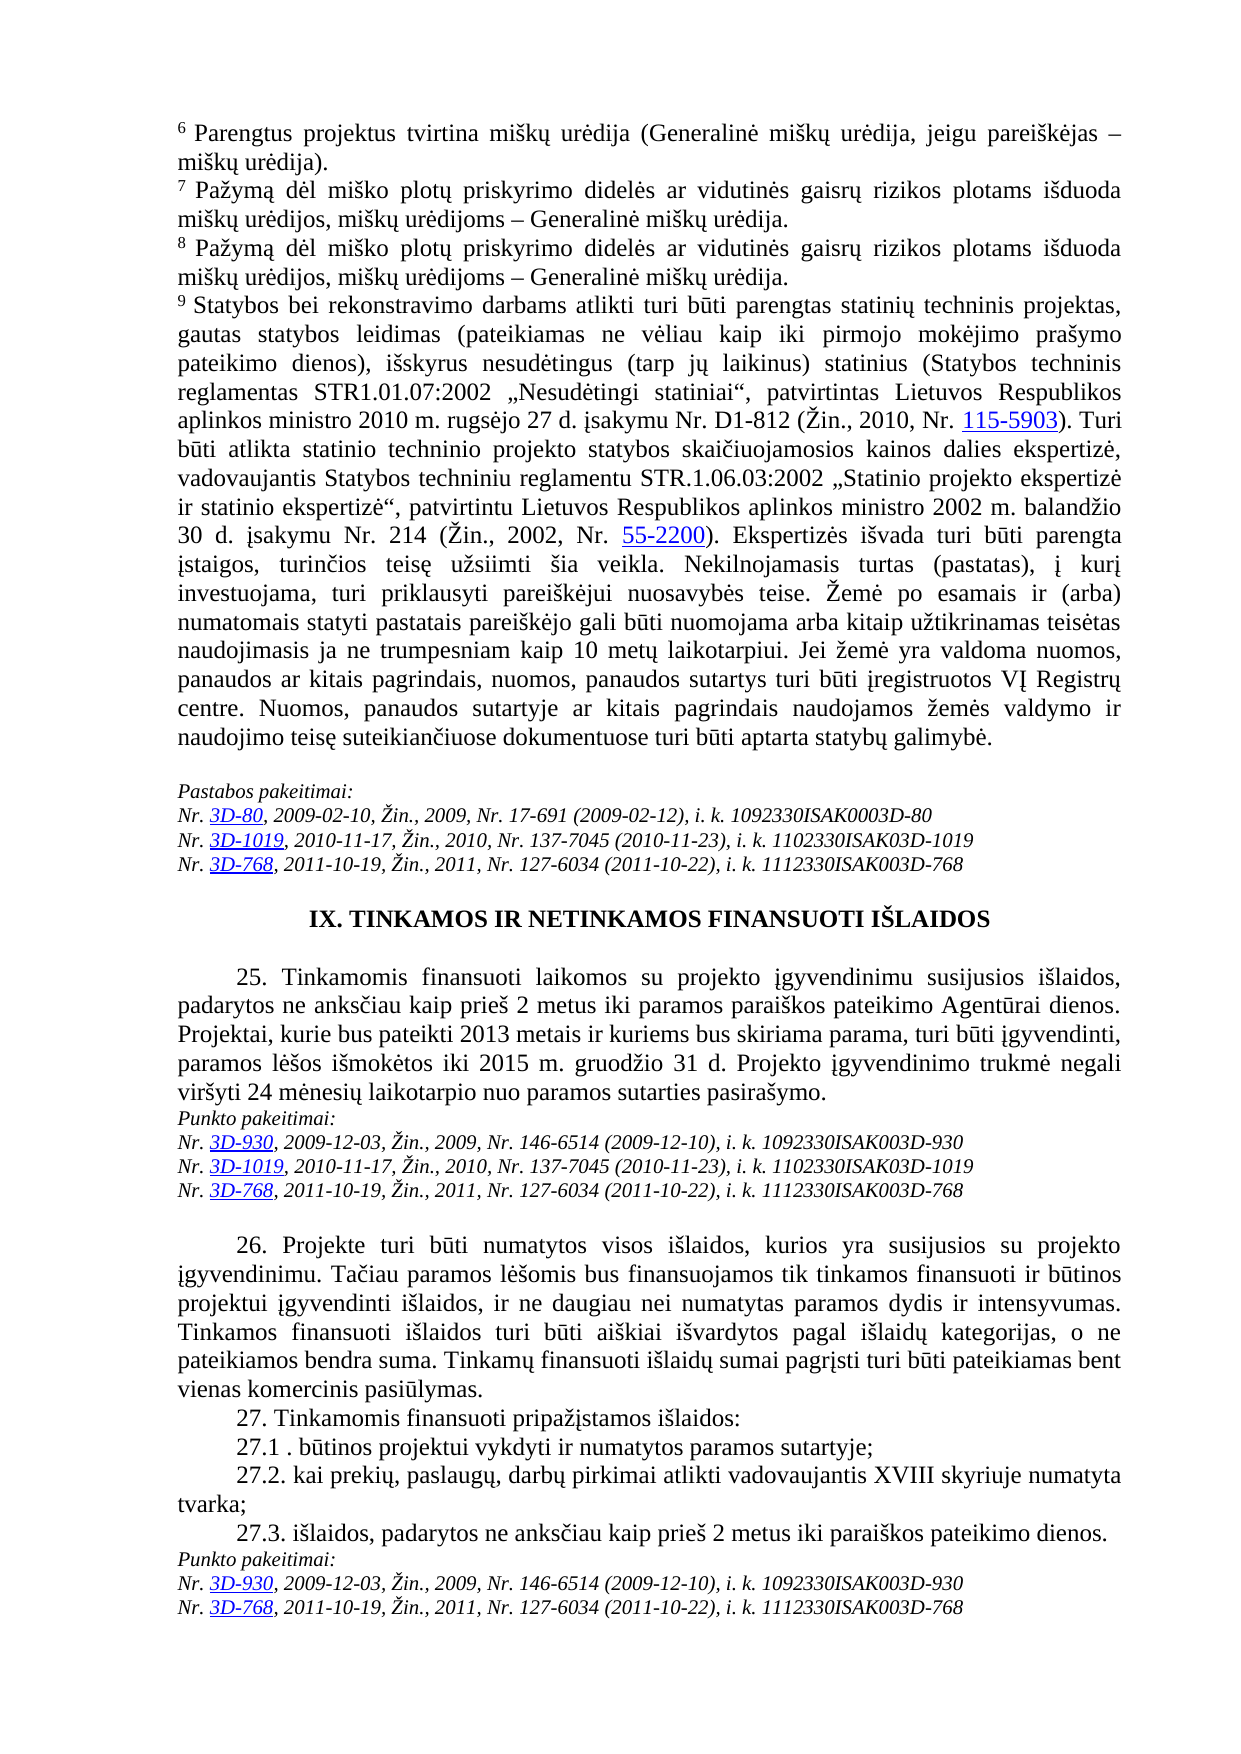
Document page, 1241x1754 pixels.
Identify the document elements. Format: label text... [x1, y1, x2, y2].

text Nr. 3D-80, 2009-02-10, Žin., 2009, Nr. 17-691 (2009-02-12), i. k. 1092330ISAK0003D-80 [177, 803, 1122, 827]
text 27.2. kai prekių, paslaugų, darbų pirkimai atlikti vadovaujantis XVIII skyriuje numatyta tvarka; [177, 1461, 1122, 1518]
text Pastabos pakeitimai: [177, 779, 1122, 803]
text 27.1 . būtinos projektui vykdyti ir numatytos paramos sutartyje; [177, 1432, 1122, 1461]
text 27.3. išlaidos, padarytos ne anksčiau kaip prieš 2 metus iki paraiškos pateikimo dienos. [177, 1518, 1122, 1547]
text Punkto pakeitimai: [177, 1106, 1122, 1130]
text 9 Statybos bei rekonstravimo darbams atlikti turi būti parengtas statinių techninis projektas, gautas statybos leidimas (pateikiamas ne vėliau kaip iki pirmojo mokėjimo prašymo pateikimo dienos), išskyrus nesudėtingus (tarp jų laikinus) statinius (Statybos techninis reglamentas STR1.01.07:2002 „Nesudėtingi statiniai“, patvirtintas Lietuvos Respublikos aplinkos ministro 2010 m. rugsėjo 27 d. įsakymu Nr. D1-812 (Žin., 2010, Nr. 115-5903). Turi būti atlikta statinio techninio projekto statybos skaičiuojamosios kainos dalies ekspertizė, vadovaujantis Statybos techniniu reglamentu STR.1.06.03:2002 „Statinio projekto ekspertizė ir statinio ekspertizė“, patvirtintu Lietuvos Respublikos aplinkos ministro 2002 m. balandžio 30 d. įsakymu Nr. 214 (Žin., 2002, Nr. 55-2200). Ekspertizės išvada turi būti parengta įstaigos, turinčios teisę užsiimti šia veikla. Nekilnojamasis turtas (pastatas), į kurį investuojama, turi priklausyti pareiškėjui nuosavybės teise. Žemė po esamais ir (arba) numatomais statyti pastatais pareiškėjo gali būti nuomojama arba kitaip užtikrinamas teisėtas naudojimasis ja ne trumpesniam kaip 10 metų laikotarpiui. Jei žemė yra valdoma nuomos, panaudos ar kitais pagrindais, nuomos, panaudos sutartys turi būti įregistruotos VĮ Registrų centre. Nuomos, panaudos sutartyje ar kitais pagrindais naudojamos žemės valdymo ir naudojimo teisę suteikiančiuose dokumentuose turi būti aptarta statybų galimybė. [177, 291, 1122, 751]
text Nr. 3D-768, 2011-10-19, Žin., 2011, Nr. 127-6034 (2011-10-22), i. k. 1112330ISAK003D-768 [177, 852, 1122, 876]
text 26. Projekte turi būti numatytos visos išlaidos, kurios yra susijusios su projekto įgyvendinimu. Tačiau paramos lėšomis bus finansuojamos tik tinkamos finansuoti ir būtinos projektui įgyvendinti išlaidos, ir ne daugiau nei numatytas paramos dydis ir intensyvumas. Tinkamos finansuoti išlaidos turi būti aiškiai išvardytos pagal išlaidų kategorijas, o ne pateikiamos bendra suma. Tinkamų finansuoti išlaidų sumai pagrįsti turi būti pateikiamas bent vienas komercinis pasiūlymas. [177, 1231, 1122, 1403]
text Nr. 3D-768, 2011-10-19, Žin., 2011, Nr. 127-6034 (2011-10-22), i. k. 1112330ISAK003D-768 [177, 1595, 1122, 1619]
text Nr. 3D-768, 2011-10-19, Žin., 2011, Nr. 127-6034 (2011-10-22), i. k. 1112330ISAK003D-768 [177, 1178, 1122, 1202]
text 6 Parengtus projektus tvirtina miškų urėdija (Generalinė miškų urėdija, jeigu pareiškėjas – miškų urėdija). [177, 118, 1122, 176]
text Punkto pakeitimai: [177, 1547, 1122, 1571]
text Nr. 3D-930, 2009-12-03, Žin., 2009, Nr. 146-6514 (2009-12-10), i. k. 1092330ISAK003D-930 [177, 1571, 1122, 1595]
text Nr. 3D-930, 2009-12-03, Žin., 2009, Nr. 146-6514 (2009-12-10), i. k. 1092330ISAK003D-930 [177, 1130, 1122, 1154]
text 25. Tinkamomis finansuoti laikomos su projekto įgyvendinimu susijusios išlaidos, padarytos ne anksčiau kaip prieš 2 metus iki paramos paraiškos pateikimo Agentūrai dienos. Projektai, kurie bus pateikti 2013 metais ir kuriems bus skiriama parama, turi būti įgyvendinti, paramos lėšos išmokėtos iki 2015 m. gruodžio 31 d. Projekto įgyvendinimo trukmė negali viršyti 24 mėnesių laikotarpio nuo paramos sutarties pasirašymo. [177, 962, 1122, 1106]
text 8 Pažymą dėl miško plotų priskyrimo didelės ar vidutinės gaisrų rizikos plotams išduoda miškų urėdijos, miškų urėdijoms – Generalinė miškų urėdija. [177, 233, 1122, 291]
text Nr. 3D-1019, 2010-11-17, Žin., 2010, Nr. 137-7045 (2010-11-23), i. k. 1102330ISAK03D-1019 [177, 827, 1122, 852]
text IX. TINKAMOS IR NETINKAMOS FINANSUOTI IŠLAIDOS [177, 904, 1122, 933]
text 7 Pažymą dėl miško plotų priskyrimo didelės ar vidutinės gaisrų rizikos plotams išduoda miškų urėdijos, miškų urėdijoms – Generalinė miškų urėdija. [177, 176, 1122, 233]
text Nr. 3D-1019, 2010-11-17, Žin., 2010, Nr. 137-7045 (2010-11-23), i. k. 1102330ISAK03D-1019 [177, 1154, 1122, 1178]
text 27. Tinkamomis finansuoti pripažįstamos išlaidos: [177, 1403, 1122, 1432]
